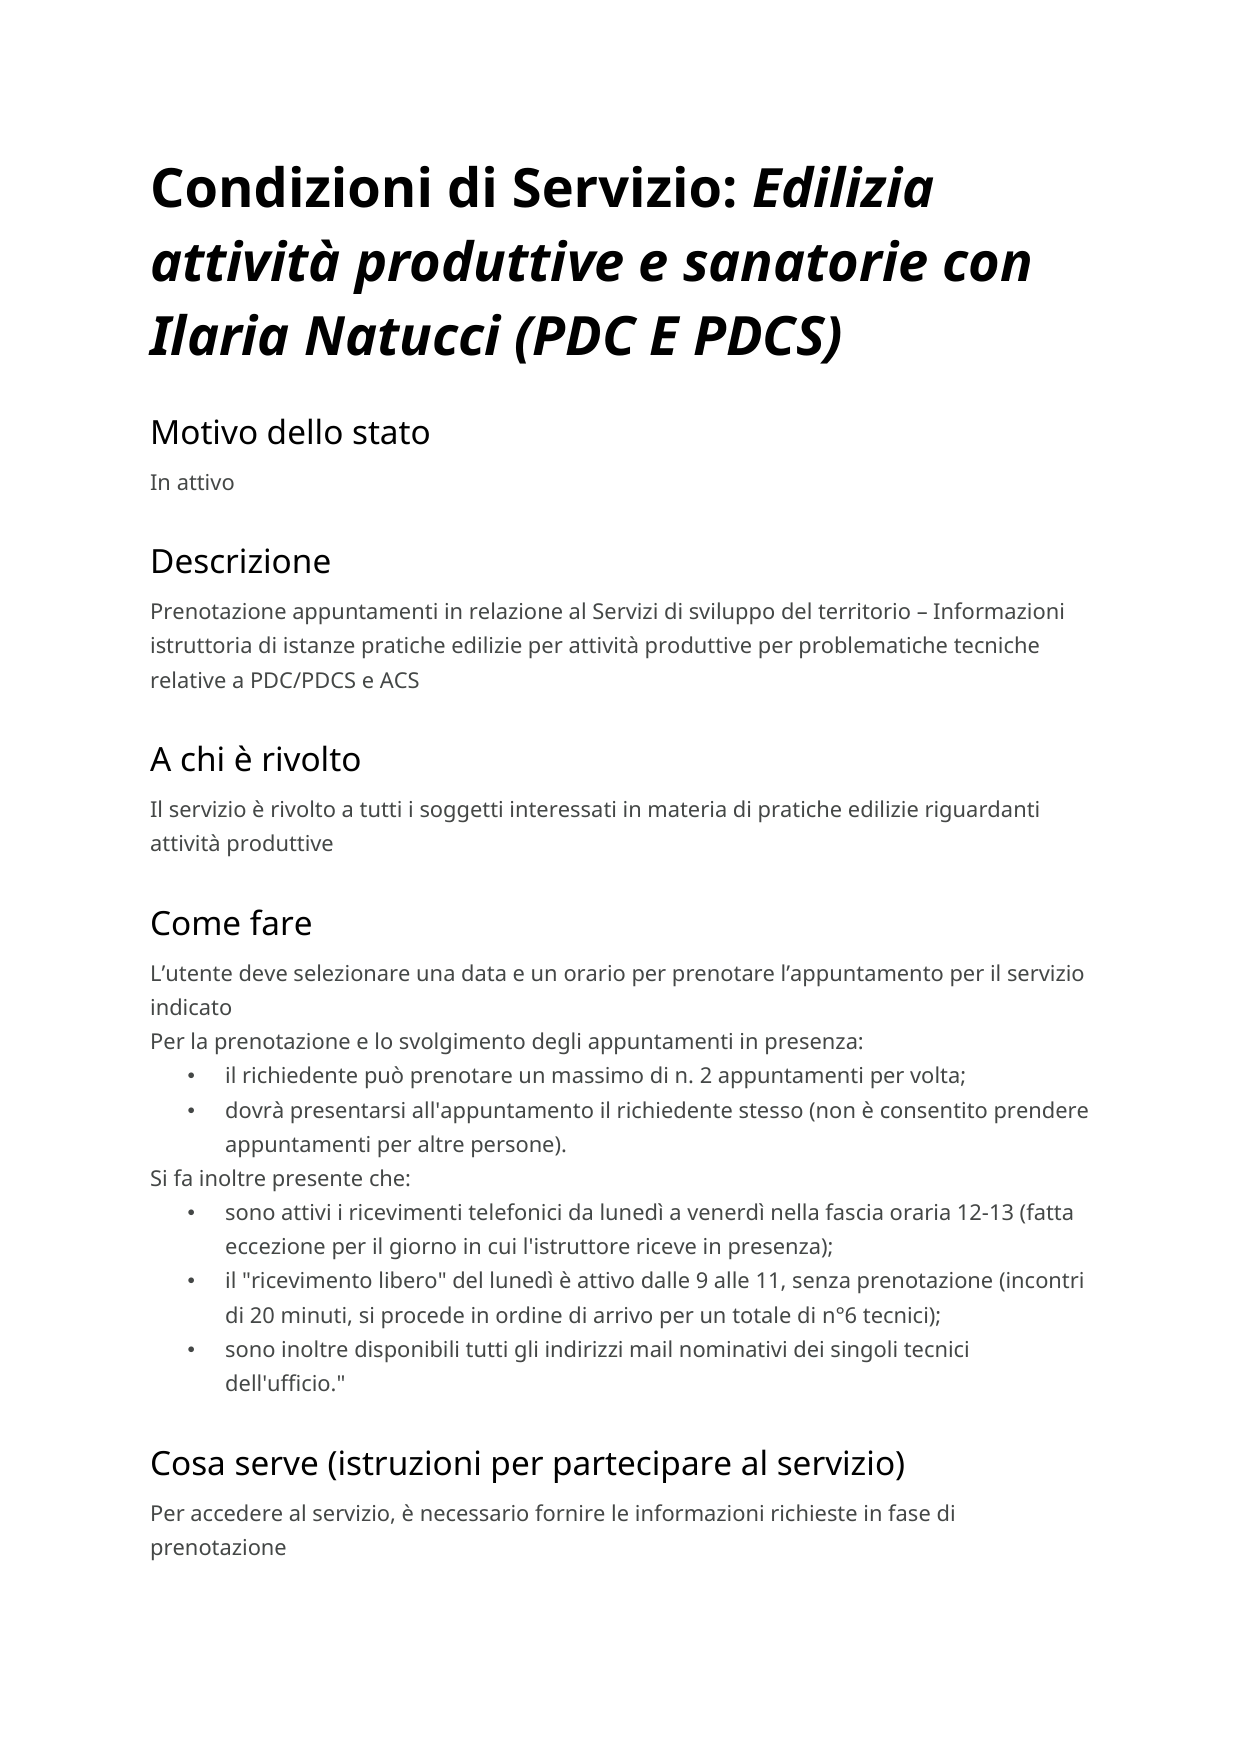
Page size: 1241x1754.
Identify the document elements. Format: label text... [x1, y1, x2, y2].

text Prenotazione appuntamenti in relazione al Servizi di sviluppo del territorio – Informazioni istruttoria di istanze pratiche edilizie per attività produttive per problematiche tecniche relative a PDC/PDCS e ACS [150, 596, 1090, 694]
list sono attivi i ricevimenti telefonici da lunedì a venerdì nella fascia oraria 12-13 (fatta eccezione per il giorno in cui l'istruttore riceve in presenza); [187, 1197, 1090, 1261]
subtitle Cosa serve (istruzioni per partecipare al servizio) [150, 1439, 1090, 1485]
list sono inoltre disponibili tutti gli indirizzi mail nominativi dei singoli tecnici dell'ufficio." [187, 1334, 1090, 1398]
text Per la prenotazione e lo svolgimento degli appuntamenti in presenza: [150, 1026, 1090, 1056]
list il richiedente può prenotare un massimo di n. 2 appuntamenti per volta; [187, 1060, 1090, 1090]
subtitle A chi è rivolto [150, 736, 1090, 782]
text In attivo [150, 467, 1090, 496]
list dovrà presentarsi all'appuntamento il richiedente stesso (non è consentito prendere appuntamenti per altre persone). [187, 1094, 1090, 1158]
text Si fa inoltre presente che: [150, 1163, 1090, 1193]
text Il servizio è rivolto a tutti i soggetti interessati in materia di pratiche edilizie riguardanti attività produttive [150, 794, 1090, 858]
text Per accedere al servizio, è necessario fornire le informazioni richieste in fase di prenotazione [150, 1497, 1090, 1561]
subtitle Motivo dello stato [150, 409, 1090, 454]
subtitle Descrizione [150, 538, 1090, 584]
subtitle Come fare [150, 900, 1090, 945]
list il "ricevimento libero" del lunedì è attivo dalle 9 alle 11, senza prenotazione (incontri di 20 minuti, si procede in ordine di arrivo per un totale di n°6 tecnici); [187, 1265, 1090, 1329]
title Condizioni di Servizio: Edilizia attività produttive e sanatorie con Ilaria Natucci (PDC E PDCS) [150, 150, 1090, 371]
text L’utente deve selezionare una data e un orario per prenotare l’appuntamento per il servizio indicato [150, 958, 1090, 1022]
